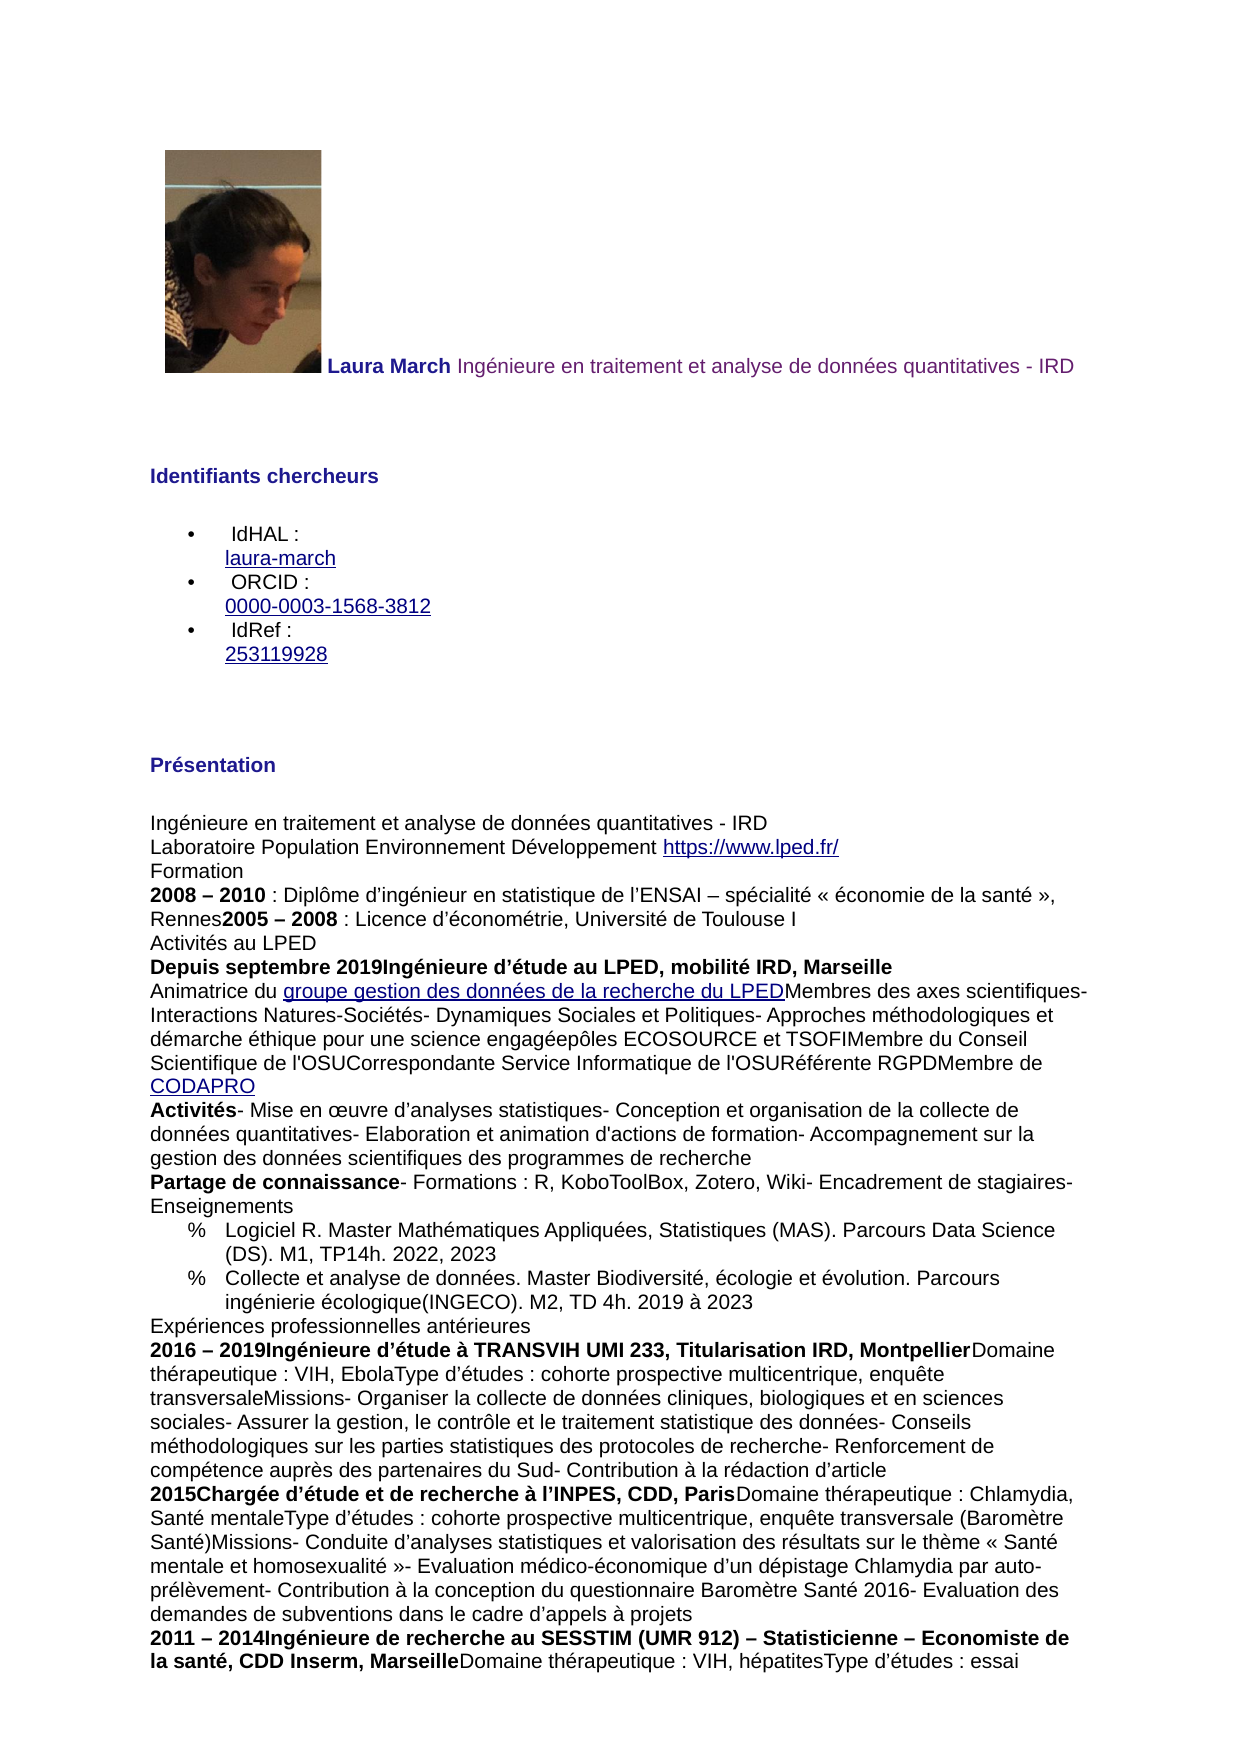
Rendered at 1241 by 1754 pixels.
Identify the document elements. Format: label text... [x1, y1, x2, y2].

picture [165, 150, 322, 373]
text 2015Chargée d’étude et de recherche à l’INPES, CDD, ParisDomaine thérapeutique : Chlamydia, Santé mentaleType d’études : cohorte prospective multicentrique, enquête transversale (Baromètre Santé)Missions- Conduite d’analyses statistiques et valorisation des résultats sur le thème « Santé mentale et homosexualité »- Evaluation médico-économique d’un dépistage Chlamydia par auto-prélèvement- Contribution à la conception du questionnaire Baromètre Santé 2016- Evaluation des demandes de subventions dans le cadre d’appels à projets [150, 1482, 1090, 1625]
list Logiciel R. Master Mathématiques Appliquées, Statistiques (MAS). Parcours Data Science (DS). M1, TP14h. 2022, 2023 [187, 1218, 1090, 1266]
list IdHAL : [187, 522, 1090, 546]
subtitle Formation [150, 859, 1090, 883]
list 0000-0003-1568-3812 [187, 594, 1090, 618]
list ORCID : [187, 570, 1090, 594]
list laura-march [187, 546, 1090, 570]
subtitle Présentation [150, 752, 1090, 776]
list Collecte et analyse de données. Master Biodiversité, écologie et évolution. Parcours ingénierie écologique(INGECO). M2, TD 4h. 2019 à 2023 [187, 1266, 1090, 1314]
text 2008 – 2010 : Diplôme d’ingénieur en statistique de l’ENSAI – spécialité « économie de la santé », Rennes2005 – 2008 : Licence d’économétrie, Université de Toulouse I [150, 883, 1090, 931]
subtitle Ingénieure en traitement et analyse de données quantitatives - IRD [150, 811, 1090, 835]
list 253119928 [187, 642, 1090, 666]
subtitle Laboratoire Population Environnement Développement https://www.lped.fr/ [150, 835, 1090, 859]
text Depuis septembre 2019Ingénieure d’étude au LPED, mobilité IRD, Marseille [150, 954, 1090, 978]
subtitle Expériences professionnelles antérieures [150, 1314, 1090, 1338]
text Partage de connaissance- Formations : R, KoboToolBox, Zotero, Wiki- Encadrement de stagiaires- Enseignements [150, 1170, 1090, 1218]
list IdRef : [187, 618, 1090, 642]
subtitle Activités au LPED [150, 931, 1090, 954]
subtitle Laura March Ingénieure en traitement et analyse de données quantitatives - IRD [150, 150, 1090, 377]
text 2011 – 2014Ingénieure de recherche au SESSTIM (UMR 912) – Statisticienne – Economiste de la santé, CDD Inserm, MarseilleDomaine thérapeutique : VIH, hépatitesType d’études : essai [150, 1625, 1090, 1673]
text 2016 – 2019Ingénieure d’étude à TRANSVIH UMI 233, Titularisation IRD, MontpellierDomaine thérapeutique : VIH, EbolaType d’études : cohorte prospective multicentrique, enquête transversaleMissions- Organiser la collecte de données cliniques, biologiques et en sciences sociales- Assurer la gestion, le contrôle et le traitement statistique des données- Conseils méthodologiques sur les parties statistiques des protocoles de recherche- Renforcement de compétence auprès des partenaires du Sud- Contribution à la rédaction d’article [150, 1338, 1090, 1482]
text Animatrice du groupe gestion des données de la recherche du LPEDMembres des axes scientifiques- Interactions Natures-Sociétés- Dynamiques Sociales et Politiques- Approches méthodologiques et démarche éthique pour une science engagéepôles ECOSOURCE et TSOFIMembre du Conseil Scientifique de l'OSUCorrespondante Service Informatique de l'OSURéférente RGPDMembre de CODAPRO [150, 978, 1090, 1098]
subtitle Identifiants chercheurs [150, 464, 1090, 488]
text Activités- Mise en œuvre d’analyses statistiques- Conception et organisation de la collecte de données quantitatives- Elaboration et animation d'actions de formation- Accompagnement sur la gestion des données scientifiques des programmes de recherche [150, 1098, 1090, 1170]
